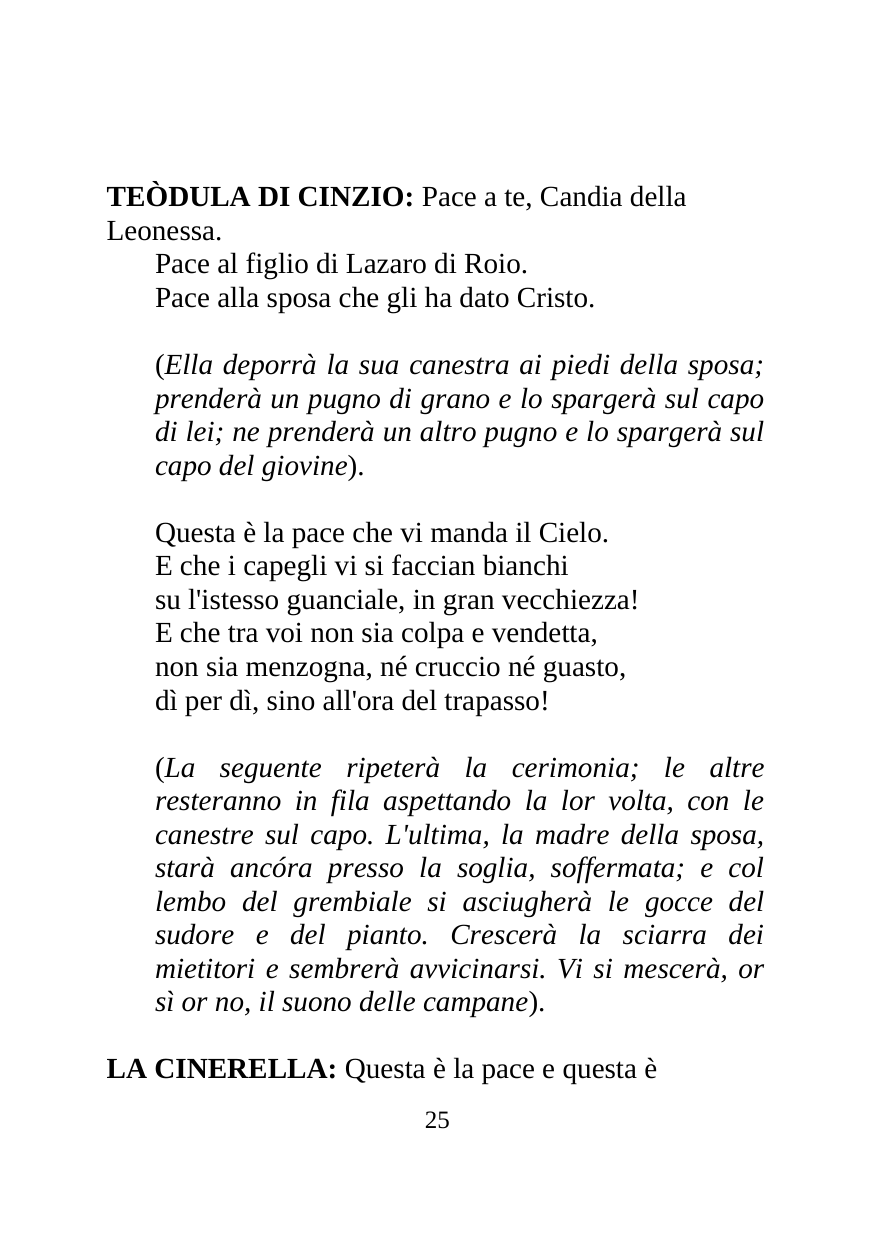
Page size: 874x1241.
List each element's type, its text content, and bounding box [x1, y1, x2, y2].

text (La seguente ripeterà la cerimonia; le altre resteranno in fila aspettando la lor volta, con le canestre sul capo. L'ultima, la madre della sposa, starà ancóra presso la soglia, soffermata; e col lembo del grembiale si asciugherà le gocce del sudore e del pianto. Crescerà la sciarra dei mietitori e sembrerà avvicinarsi. Vi si mescerà, or sì or no, il suono delle campane). [155, 750, 768, 1018]
text E che i capegli vi si faccian bianchi [155, 548, 768, 582]
text dì per dì, sino all'ora del trapasso! [155, 683, 768, 716]
text Questa è la pace che vi manda il Cielo. [155, 515, 768, 548]
text su l'istesso guanciale, in gran vecchiezza! [155, 582, 768, 616]
text non sia menzogna, né cruccio né guasto, [155, 649, 768, 683]
text E che tra voi non sia colpa e vendetta, [155, 616, 768, 649]
text (Ella deporrà la sua canestra ai piedi della sposa; prenderà un pugno di grano e lo spargerà sul capo di lei; ne prenderà un altro pugno e lo spargerà sul capo del giovine). [155, 347, 768, 481]
text LA CINERELLA: Questa è la pace e questa è [106, 1052, 768, 1085]
text Pace alla sposa che gli ha dato Cristo. [155, 280, 768, 314]
text Pace al figlio di Lazaro di Roio. [155, 247, 768, 280]
text TEÒDULA DI CINZIO: Pace a te, Candia della Leonessa. [106, 179, 768, 247]
